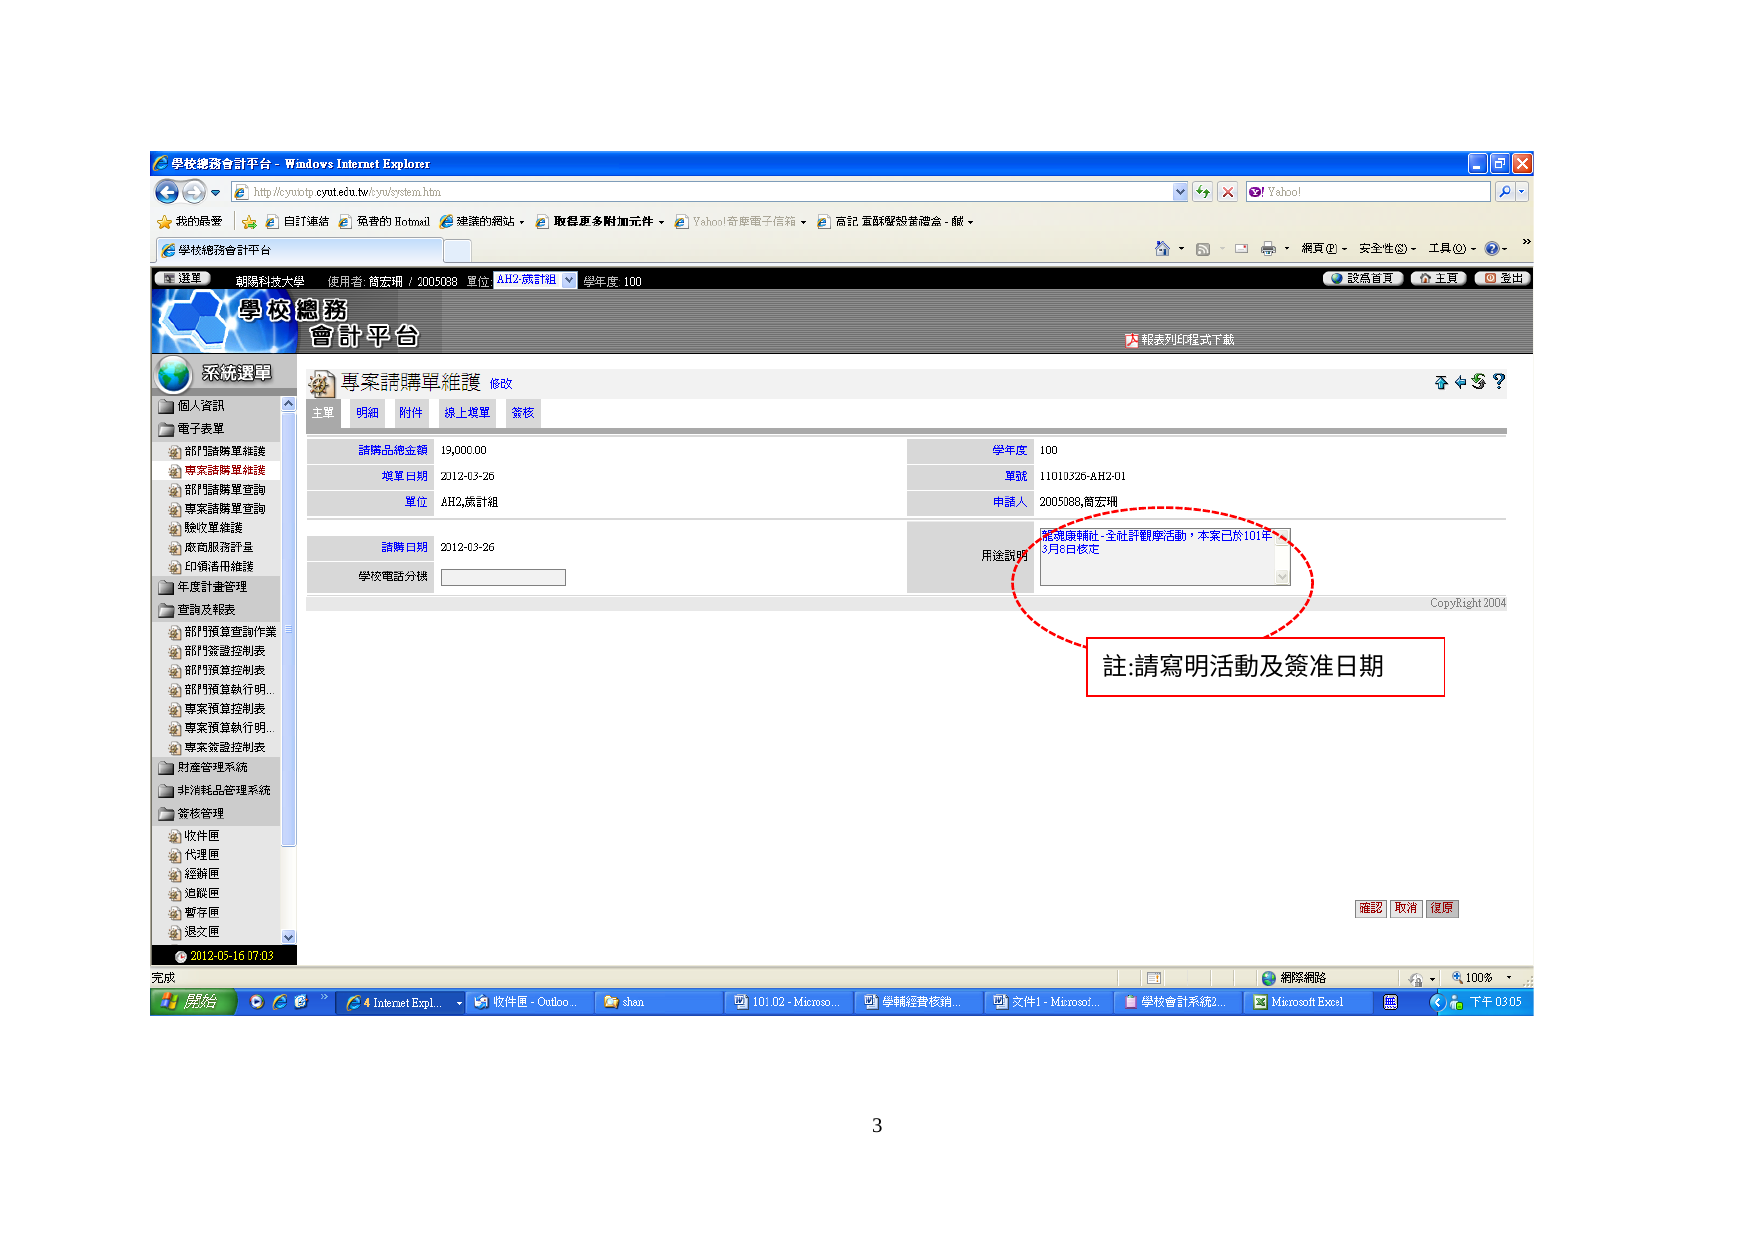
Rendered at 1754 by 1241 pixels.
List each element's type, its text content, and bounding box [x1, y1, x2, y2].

picture [150, 151, 1534, 1016]
text 註:請寫明活動及簽准日期 [1102, 646, 1429, 683]
